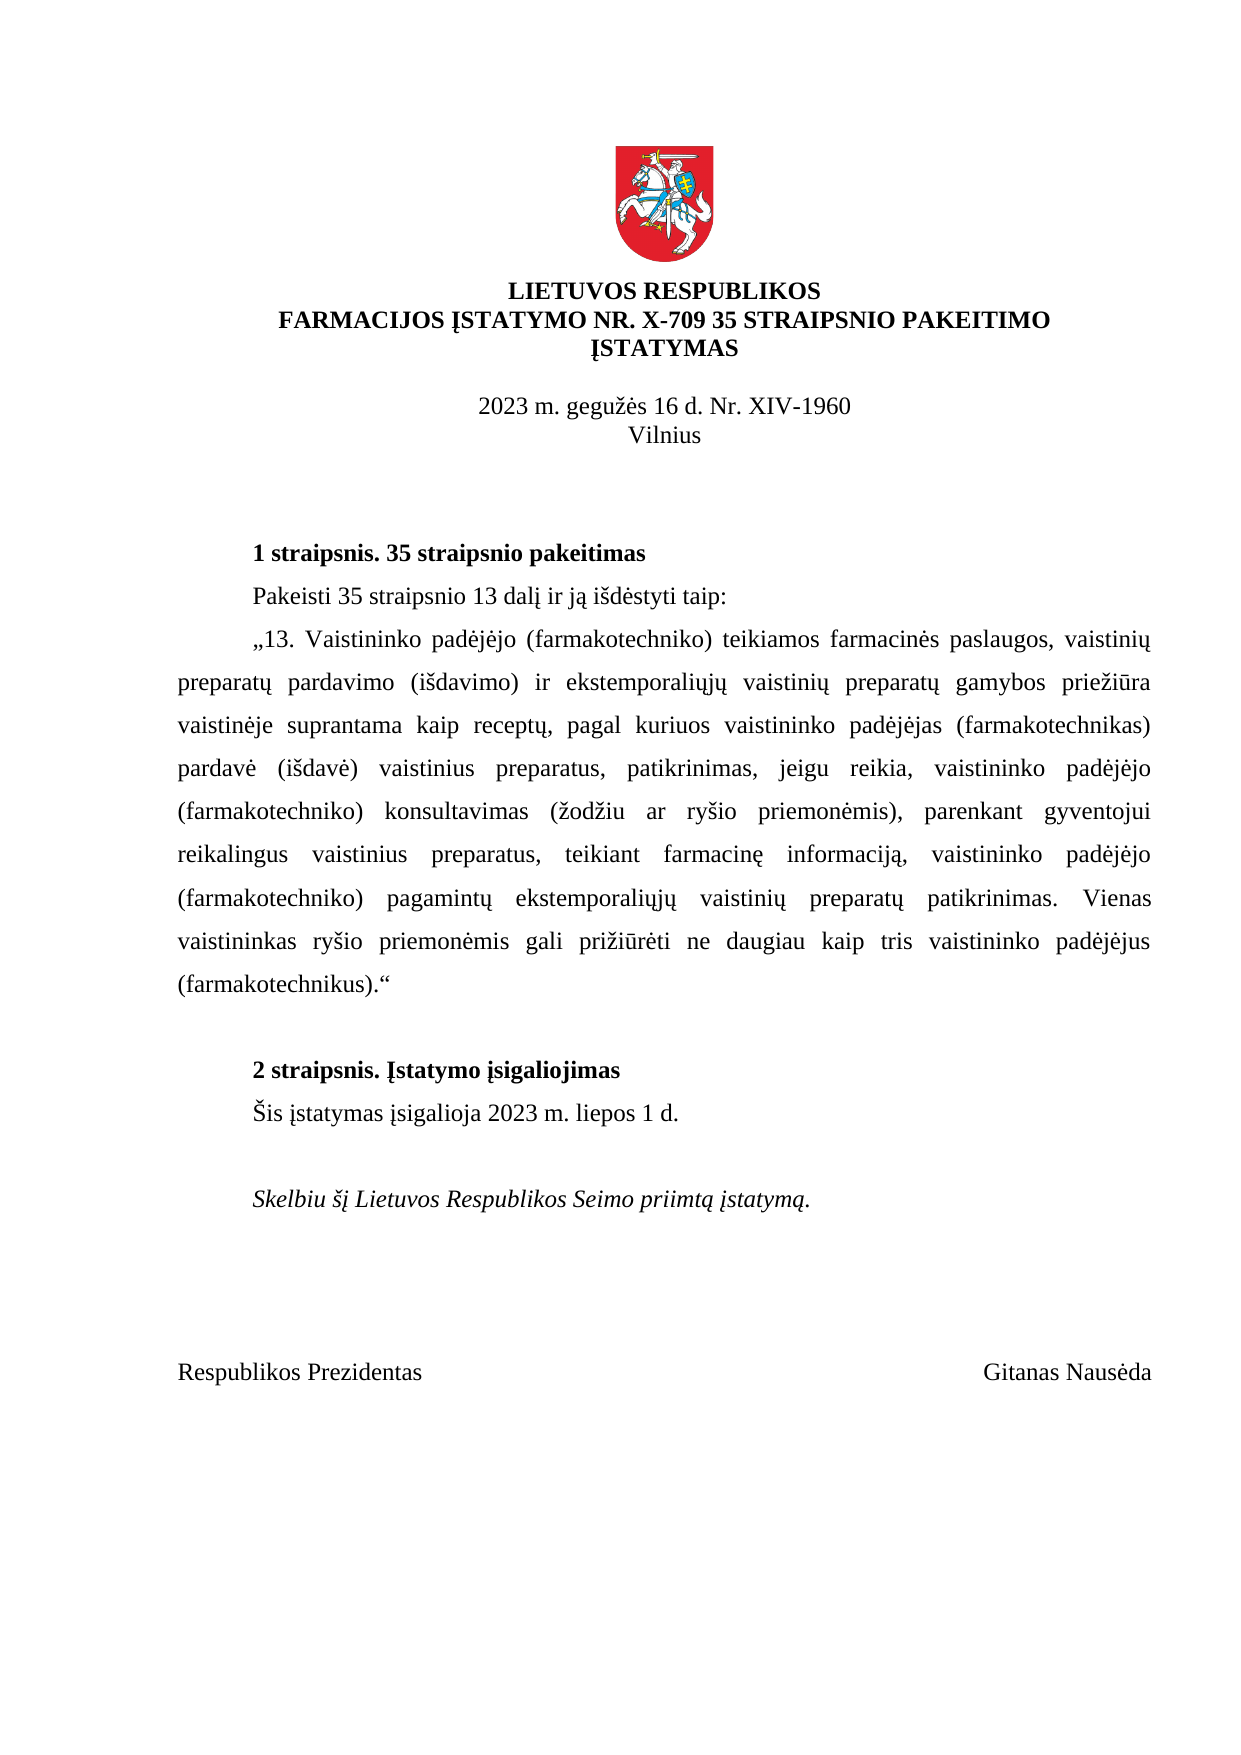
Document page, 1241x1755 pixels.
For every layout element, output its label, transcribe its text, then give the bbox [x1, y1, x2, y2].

text Pakeisti 35 straipsnio 13 dalį ir ją išdėstyti taip: [177, 581, 1152, 609]
text 2 straipsnis. Įstatymo įsigaliojimas [177, 1055, 1152, 1084]
text Respublikos Prezidentas Gitanas Nausėda [177, 1357, 1152, 1386]
text 2023 m. gegužės 16 d. Nr. XIV-1960 [177, 391, 1152, 420]
text Šis įstatymas įsigalioja 2023 m. liepos 1 d. [177, 1098, 1152, 1127]
text ĮSTATYMAS [177, 333, 1152, 362]
text Skelbiu šį Lietuvos Respublikos Seimo priimtą įstatymą. [177, 1184, 1152, 1213]
text FARMACIJOS ĮSTATYMO NR. X-709 35 STRAIPSNIO PAKEITIMO [177, 305, 1152, 333]
text 1 straipsnis. 35 straipsnio pakeitimas [177, 538, 1152, 566]
text Vilnius [177, 420, 1152, 448]
text „13. Vaistininko padėjėjo (farmakotechniko) teikiamos farmacinės paslaugos, vaistinių preparatų pardavimo (išdavimo) ir ekstemporaliųjų vaistinių preparatų gamybos priežiūra vaistinėje suprantama kaip receptų, pagal kuriuos vaistininko padėjėjas (farmakotechnikas) pardavė (išdavė) vaistinius preparatus, patikrinimas, jeigu reikia, vaistininko padėjėjo (farmakotechniko) konsultavimas (žodžiu ar ryšio priemonėmis), parenkant gyventojui reikalingus vaistinius preparatus, teikiant farmacinę informaciją, vaistininko padėjėjo (farmakotechniko) pagamintų ekstemporaliųjų vaistinių preparatų patikrinimas. Vienas vaistininkas ryšio priemonėmis gali prižiūrėti ne daugiau kaip tris vaistininko padėjėjus (farmakotechnikus).“ [177, 624, 1152, 998]
text LIETUVOS RESPUBLIKOS [177, 276, 1152, 305]
